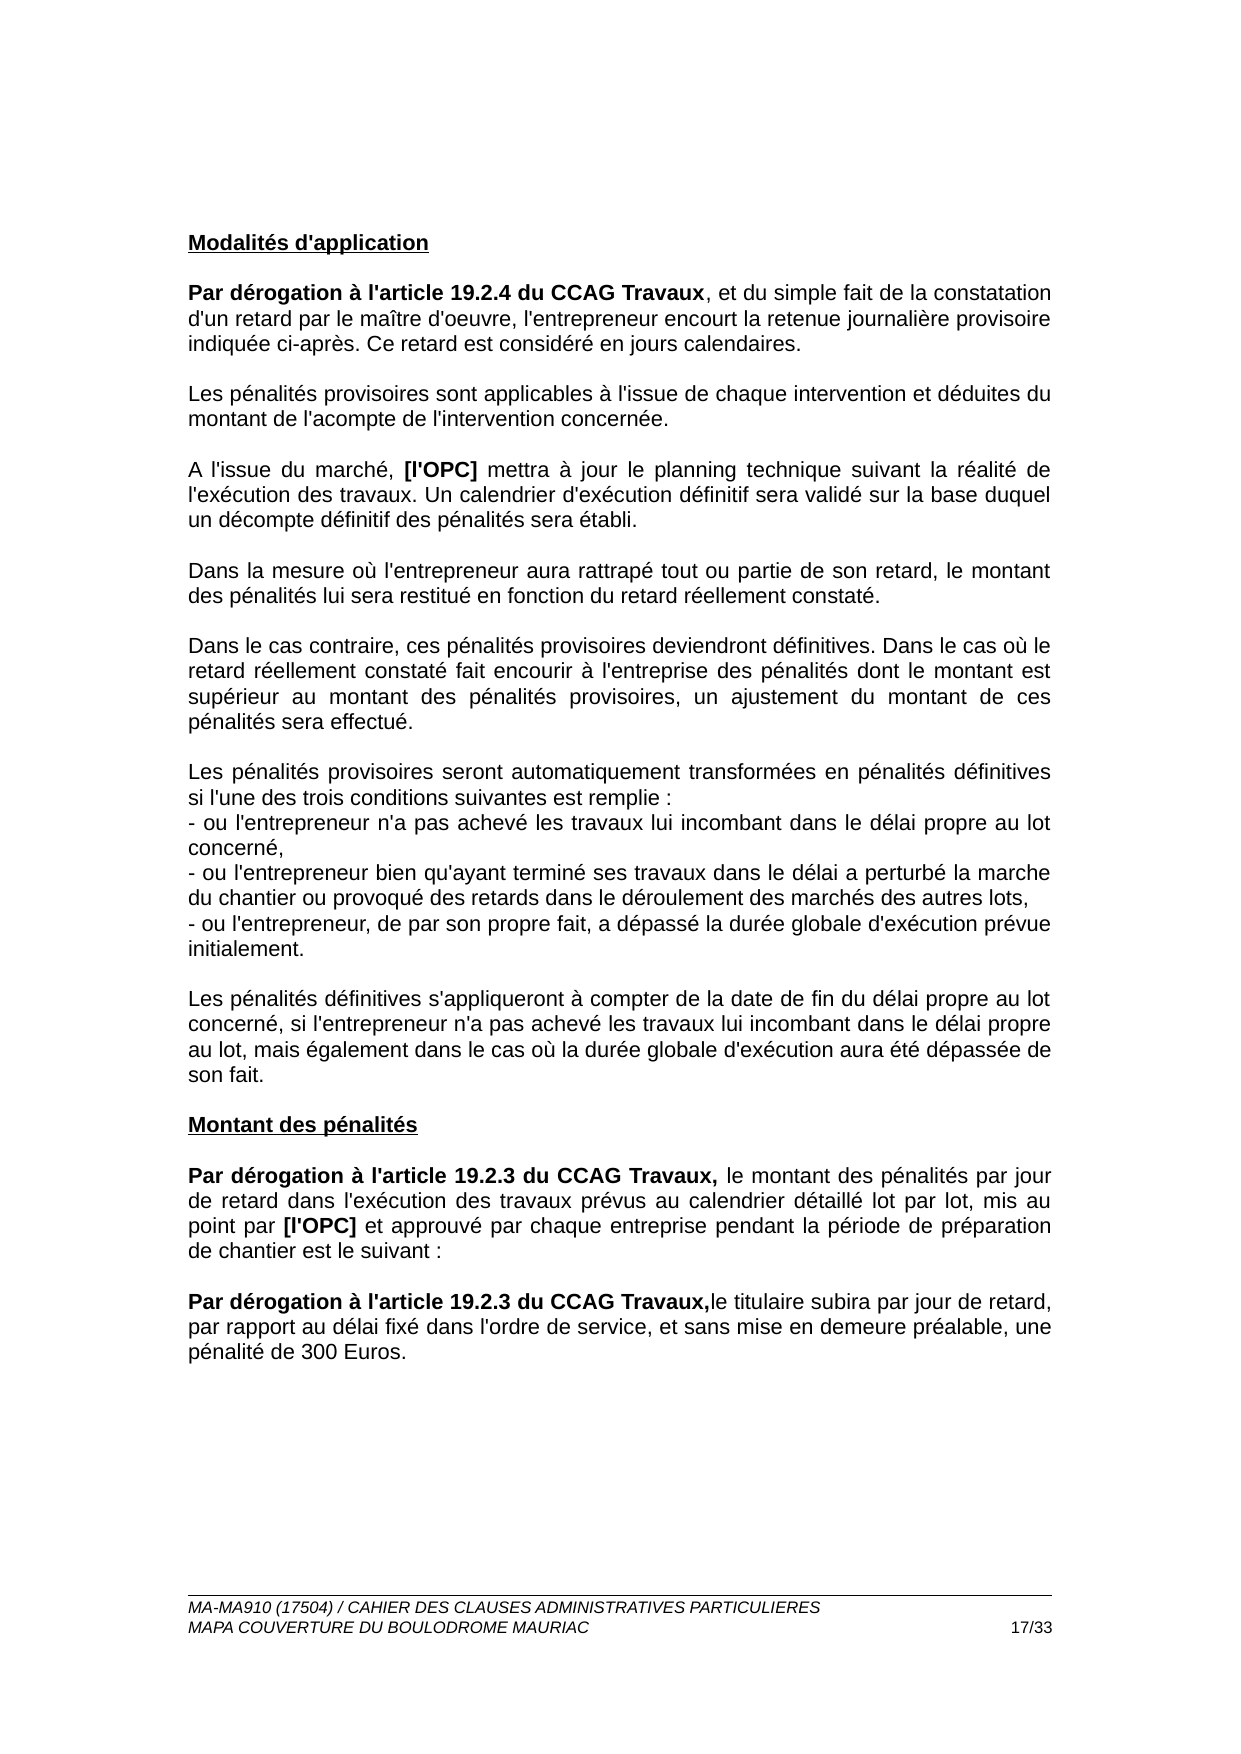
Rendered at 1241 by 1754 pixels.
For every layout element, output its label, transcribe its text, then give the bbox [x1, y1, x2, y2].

text Les pénalités provisoires seront automatiquement transformées en pénalités définitives si l'une des trois conditions suivantes est remplie : [188, 759, 1052, 809]
text Les pénalités définitives s'appliqueront à compter de la date de fin du délai propre au lot concerné, si l'entrepreneur n'a pas achevé les travaux lui incombant dans le délai propre au lot, mais également dans le cas où la durée globale d'exécution aura été dépassée de son fait. [188, 986, 1052, 1087]
text Dans la mesure où l'entrepreneur aura rattrapé tout ou partie de son retard, le montant des pénalités lui sera restitué en fonction du retard réellement constaté. [188, 557, 1052, 608]
text Les pénalités provisoires sont applicables à l'issue de chaque intervention et déduites du montant de l'acompte de l'intervention concernée. [188, 381, 1052, 431]
text A l'issue du marché, [l'OPC] mettra à jour le planning technique suivant la réalité de l'exécution des travaux. Un calendrier d'exécution définitif sera validé sur la base duquel un décompte définitif des pénalités sera établi. [188, 457, 1052, 532]
text Par dérogation à l'article 19.2.4 du CCAG Travaux, et du simple fait de la constatation d'un retard par le maître d'oeuvre, l'entrepreneur encourt la retenue journalière provisoire indiquée ci-après. Ce retard est considéré en jours calendaires. [188, 280, 1052, 356]
text Par dérogation à l'article 19.2.3 du CCAG Travaux,le titulaire subira par jour de retard, par rapport au délai fixé dans l'ordre de service, et sans mise en demeure préalable, une pénalité de 300 Euros. [188, 1288, 1052, 1364]
text - ou l'entrepreneur, de par son propre fait, a dépassé la durée globale d'exécution prévue initialement. [188, 910, 1052, 961]
text - ou l'entrepreneur bien qu'ayant terminé ses travaux dans le délai a perturbé la marche du chantier ou provoqué des retards dans le déroulement des marchés des autres lots, [188, 860, 1052, 910]
text - ou l'entrepreneur n'a pas achevé les travaux lui incombant dans le délai propre au lot concerné, [188, 809, 1052, 860]
text Par dérogation à l'article 19.2.3 du CCAG Travaux, le montant des pénalités par jour de retard dans l'exécution des travaux prévus au calendrier détaillé lot par lot, mis au point par [l'OPC] et approuvé par chaque entreprise pendant la période de préparation de chantier est le suivant : [188, 1162, 1052, 1263]
text Montant des pénalités [188, 1112, 1052, 1137]
text Modalités d'application [188, 230, 1052, 255]
text Dans le cas contraire, ces pénalités provisoires deviendront définitives. Dans le cas où le retard réellement constaté fait encourir à l'entreprise des pénalités dont le montant est supérieur au montant des pénalités provisoires, un ajustement du montant de ces pénalités sera effectué. [188, 633, 1052, 734]
